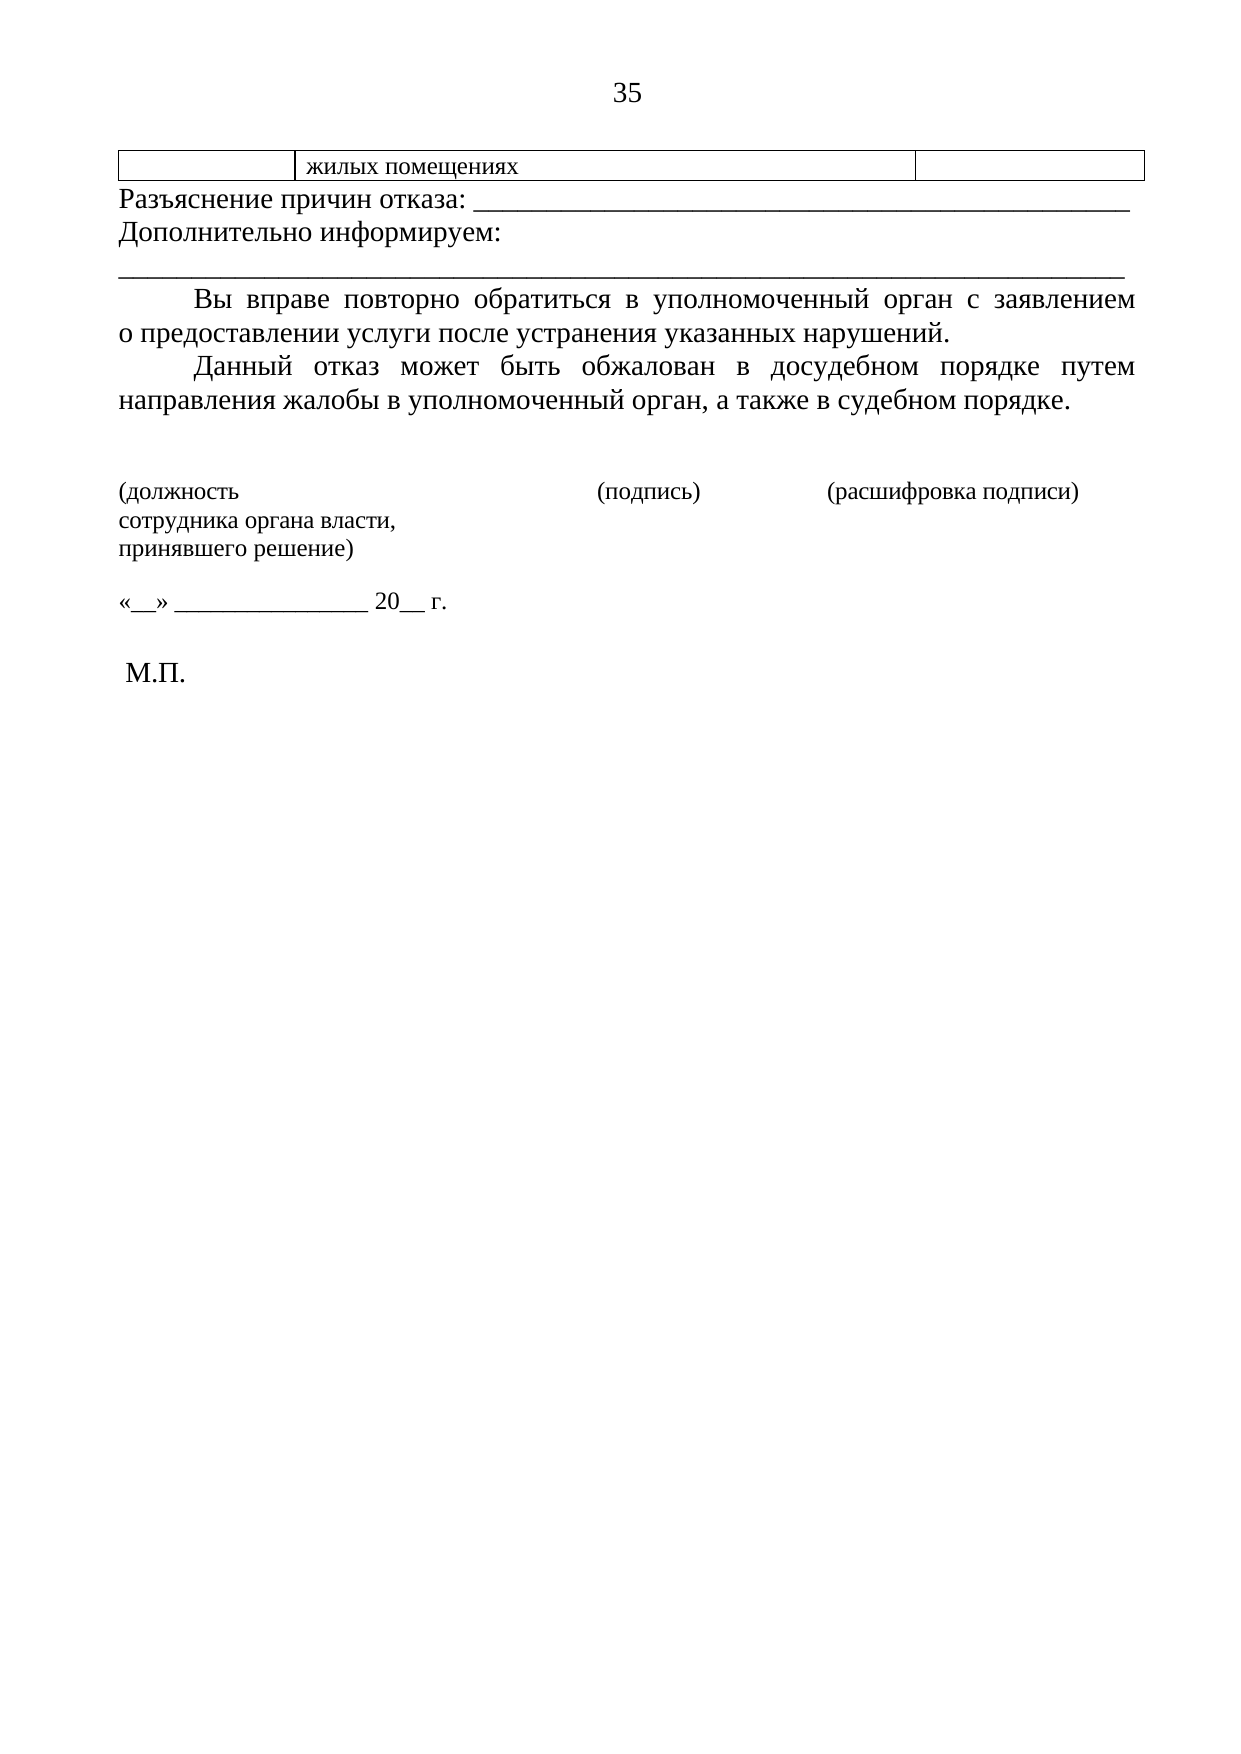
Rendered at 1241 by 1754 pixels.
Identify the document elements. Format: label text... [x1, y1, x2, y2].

text (должность (подпись) (расшифровка подписи) [118, 477, 1136, 505]
table_cell [916, 151, 1144, 180]
text Данный отказ может быть обжалован в досудебном порядке путем направления жалобы в уполномоченный орган, а также в судебном порядке. [118, 348, 1136, 416]
text сотрудника органа власти, принявшего решение) [118, 505, 436, 562]
text «__» 20__ г. [118, 586, 1136, 615]
text Дополнительно информируем: _____________________________________________________________________ [118, 214, 1136, 281]
text Разъяснение причин отказа: _____________________________________________ [118, 181, 1136, 214]
table_cell [119, 151, 294, 180]
table_cell жилых помещениях [296, 151, 915, 180]
text М.П. [125, 655, 1136, 688]
text Вы вправе повторно обратиться в уполномоченный орган с заявлением о предоставлении услуги после устранения указанных нарушений. [118, 281, 1136, 348]
